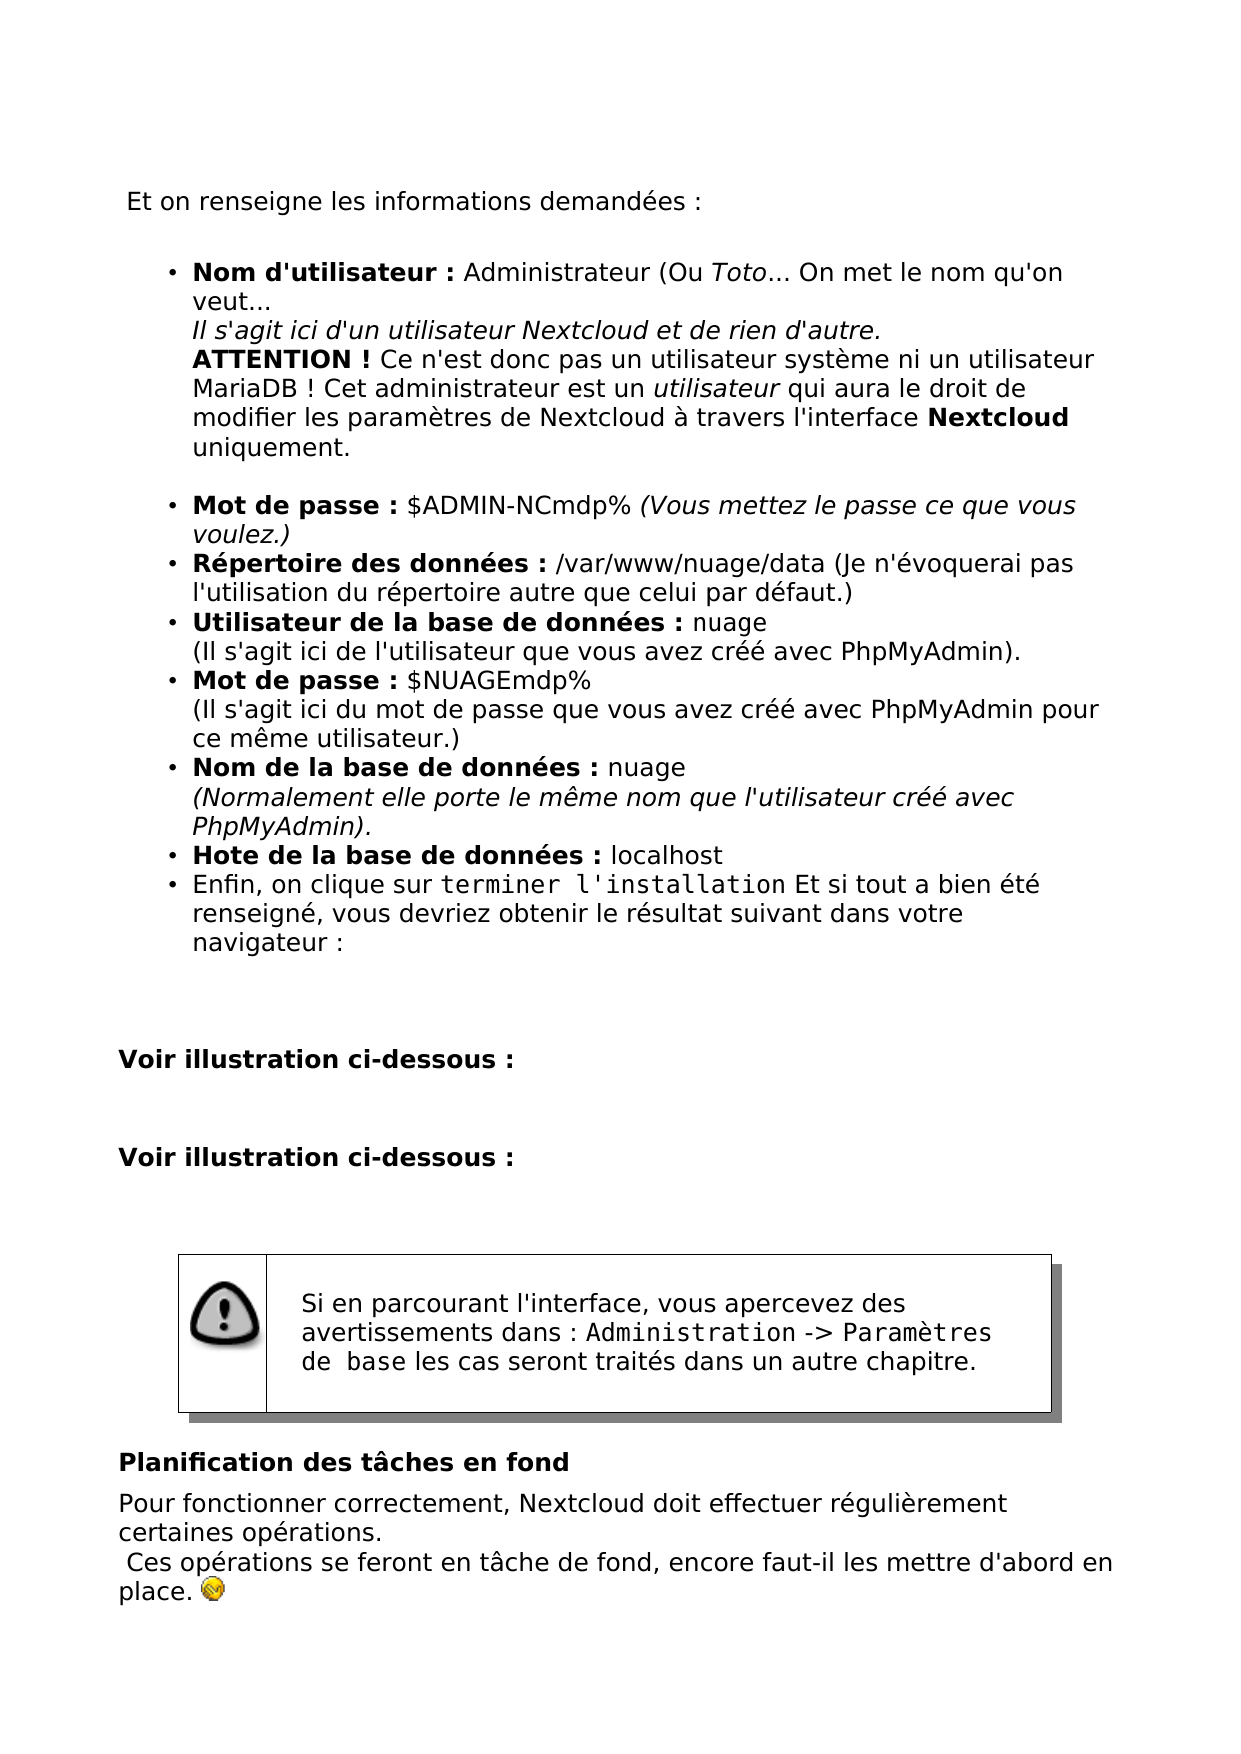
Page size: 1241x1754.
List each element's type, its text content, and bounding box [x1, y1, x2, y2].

list Utilisateur de la base de données : nuage (Il s'agit ici de l'utilisateur que vous avez créé avec PhpMyAdmin). [177, 608, 1122, 666]
list Enfin, on clique sur terminer l'installation Et si tout a bien été renseigné, vous devriez obtenir le résultat suivant dans votre navigateur : [177, 870, 1122, 987]
list Mot de passe : $ADMIN-NCmdp% (Vous mettez le passe ce que vous voulez.) [177, 491, 1122, 549]
list Nom de la base de données : nuage (Normalement elle porte le même nom que l'utilisateur créé avec PhpMyAdmin). [177, 754, 1122, 841]
table_header [179, 1255, 266, 1412]
text Pour fonctionner correctement, Nextcloud doit effectuer régulièrement certaines opérations. Ces opérations se feront en tâche de fond, encore faut-il les mettre d'abord en place. [118, 1489, 1122, 1606]
subtitle Planification des tâches en fond [118, 1448, 1122, 1477]
picture [190, 1277, 266, 1353]
picture [201, 1576, 225, 1601]
table_header Si en parcourant l'interface, vous apercevez des avertissements dans : Administration -> Paramètres de base les cas seront traités dans un autre chapitre. [267, 1255, 1051, 1412]
text Voir illustration ci-dessous : Voir illustration ci-dessous : [118, 1016, 1122, 1241]
list Répertoire des données : /var/www/nuage/data (Je n'évoquerai pas l'utilisation du répertoire autre que celui par défaut.) [177, 549, 1122, 608]
list Mot de passe : $NUAGEmdp% (Il s'agit ici du mot de passe que vous avez créé avec PhpMyAdmin pour ce même utilisateur.) [177, 666, 1122, 754]
list Nom d'utilisateur : Administrateur (Ou Toto... On met le nom qu'on veut... Il s'agit ici d'un utilisateur Nextcloud et de rien d'autre. ATTENTION ! Ce n'est donc pas un utilisateur système ni un utilisateur MariaDB ! Cet administrateur est un utilisateur qui aura le droit de modifier les paramètres de Nextcloud à travers l'interface Nextcloud uniquement. [177, 258, 1122, 491]
text Et on renseigne les informations demandées : [118, 118, 1122, 216]
list Hote de la base de données : localhost [177, 841, 1122, 870]
